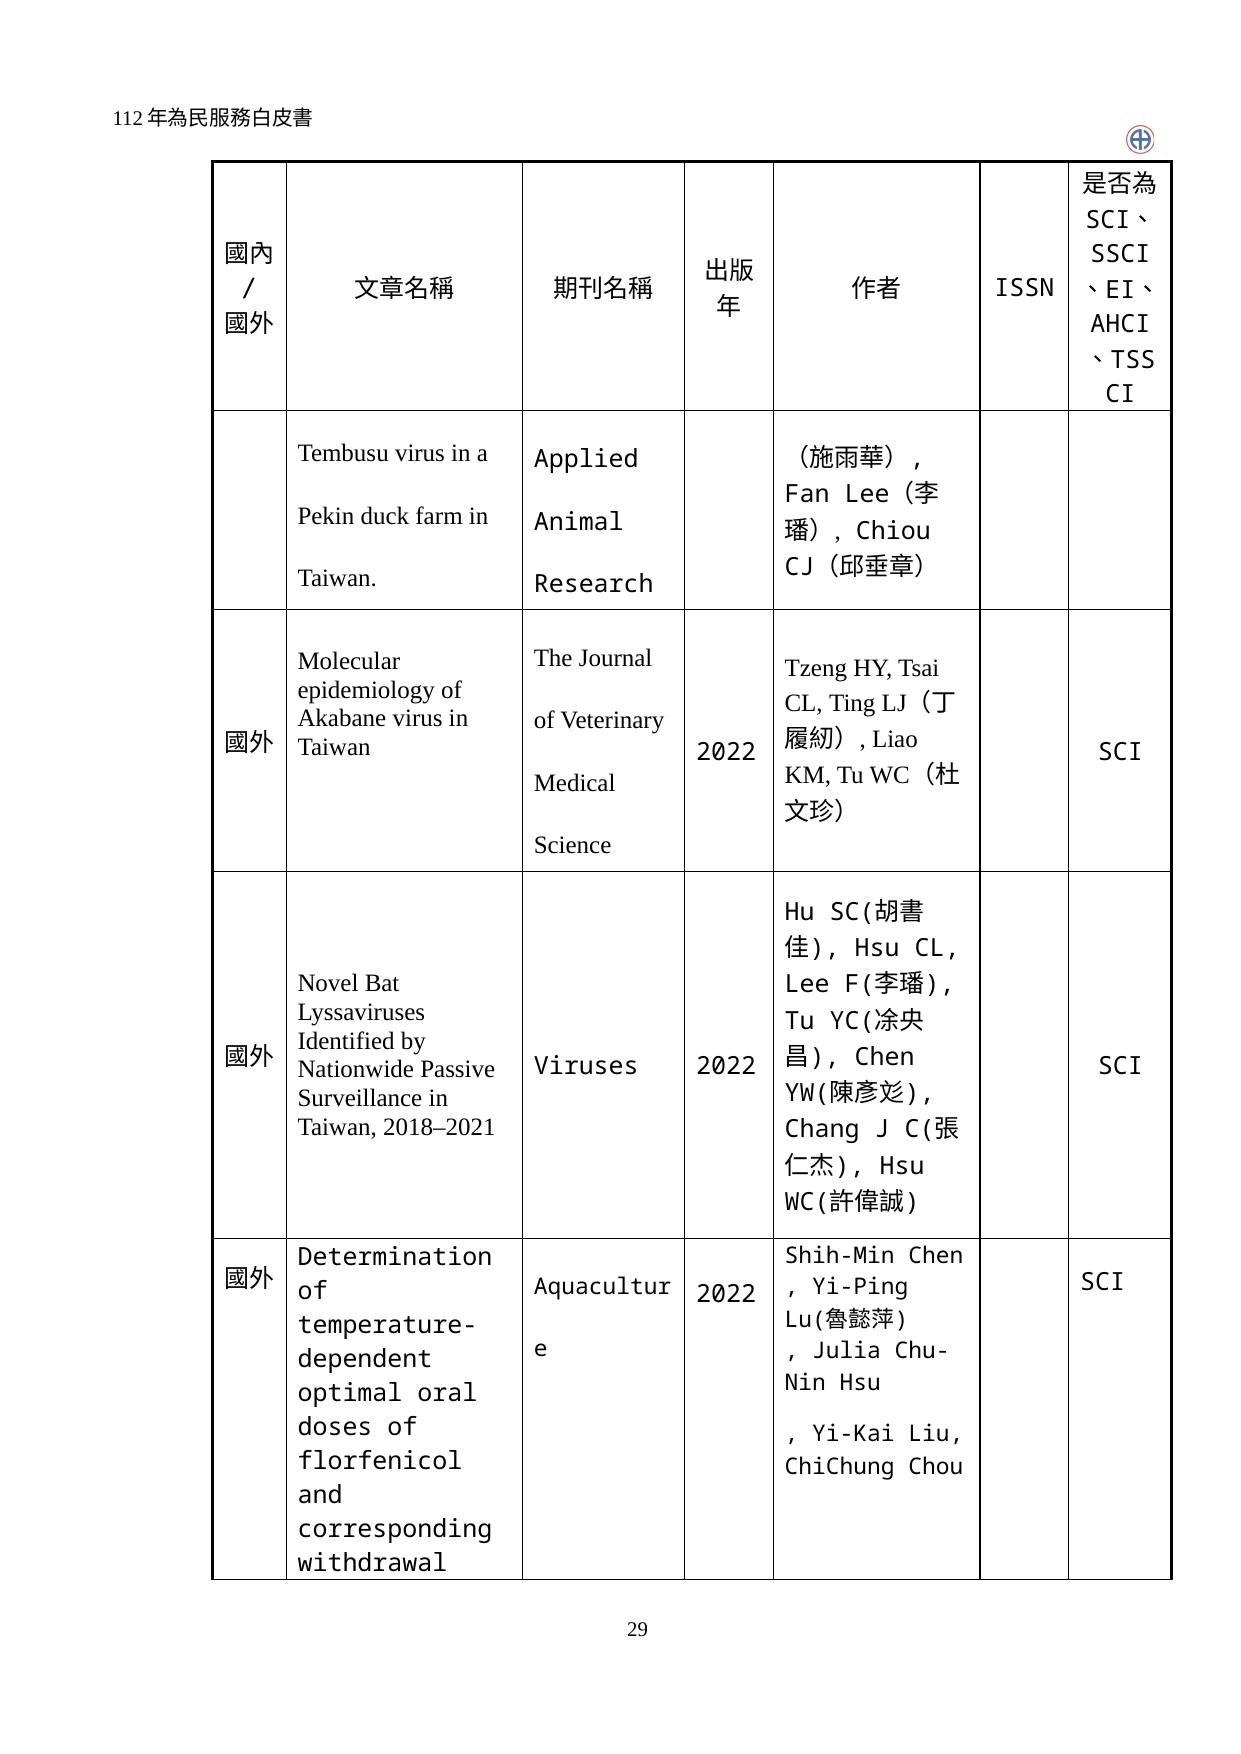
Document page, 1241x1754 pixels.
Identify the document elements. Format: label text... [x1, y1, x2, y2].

table_cell 國外 [214, 1239, 286, 1579]
table_cell [981, 411, 1068, 609]
table_cell 國外 [214, 872, 286, 1237]
table_cell Novel Bat Lyssaviruses Identified by Nationwide Passive Surveillance in Taiwan, 2018–2021 [287, 872, 522, 1237]
table_cell SCI [1069, 1239, 1170, 1579]
table_cell SCI [1069, 610, 1170, 871]
table_header 出版 年 [685, 163, 773, 410]
table_cell 2022 [685, 872, 773, 1237]
table_cell [685, 411, 773, 609]
table_cell The Journal of Veterinary Medical Science [523, 610, 684, 871]
table_cell Aquaculture [523, 1239, 684, 1579]
table_header 是否為SCI、SSCI、EI、AHCI、TSSCI [1069, 163, 1170, 410]
table_cell Molecular epidemiology of Akabane virus in Taiwan [287, 610, 522, 871]
table_header 作者 [774, 163, 979, 410]
table_cell Determination of temperature-dependent optimal oral doses of florfenicol and corresponding withdrawal [287, 1239, 522, 1579]
table_cell Hu SC(胡書佳), Hsu CL, Lee F(李璠), Tu YC(凃央昌), Chen YW(陳彥彣), Chang J C(張仁杰), Hsu WC(許偉誠) [774, 872, 979, 1237]
table_header 期刊名稱 [523, 163, 684, 410]
table_cell 2022 [685, 610, 773, 871]
table_cell Viruses [523, 872, 684, 1237]
table_cell 國外 [214, 610, 286, 871]
table_cell [981, 872, 1068, 1237]
table_header ISSN [981, 163, 1068, 410]
table_cell [214, 411, 286, 609]
table_cell Tzeng HY, Tsai CL, Ting LJ（丁履紉）, Liao KM, Tu WC（杜文珍） [774, 610, 979, 871]
table_cell SCI [1069, 872, 1170, 1237]
table_cell Tembusu virus in a Pekin duck farm in Taiwan. [287, 411, 522, 609]
table_header 文章名稱 [287, 163, 522, 410]
table_header 國內 ∕ 國外 [214, 163, 286, 410]
table_cell （施雨華）, Fan Lee（李璠）, Chiou CJ（邱垂章） [774, 411, 979, 609]
table_cell Shih-Min Chen , Yi-Ping Lu(魯懿萍) , Julia Chu-Nin Hsu , Yi-Kai Liu, ChiChung Chou [774, 1239, 979, 1579]
table_cell [1069, 411, 1170, 609]
table_cell [981, 610, 1068, 871]
table_cell Applied Animal Research [523, 411, 684, 609]
table_cell [981, 1239, 1068, 1579]
table_cell 2022 [685, 1239, 773, 1579]
